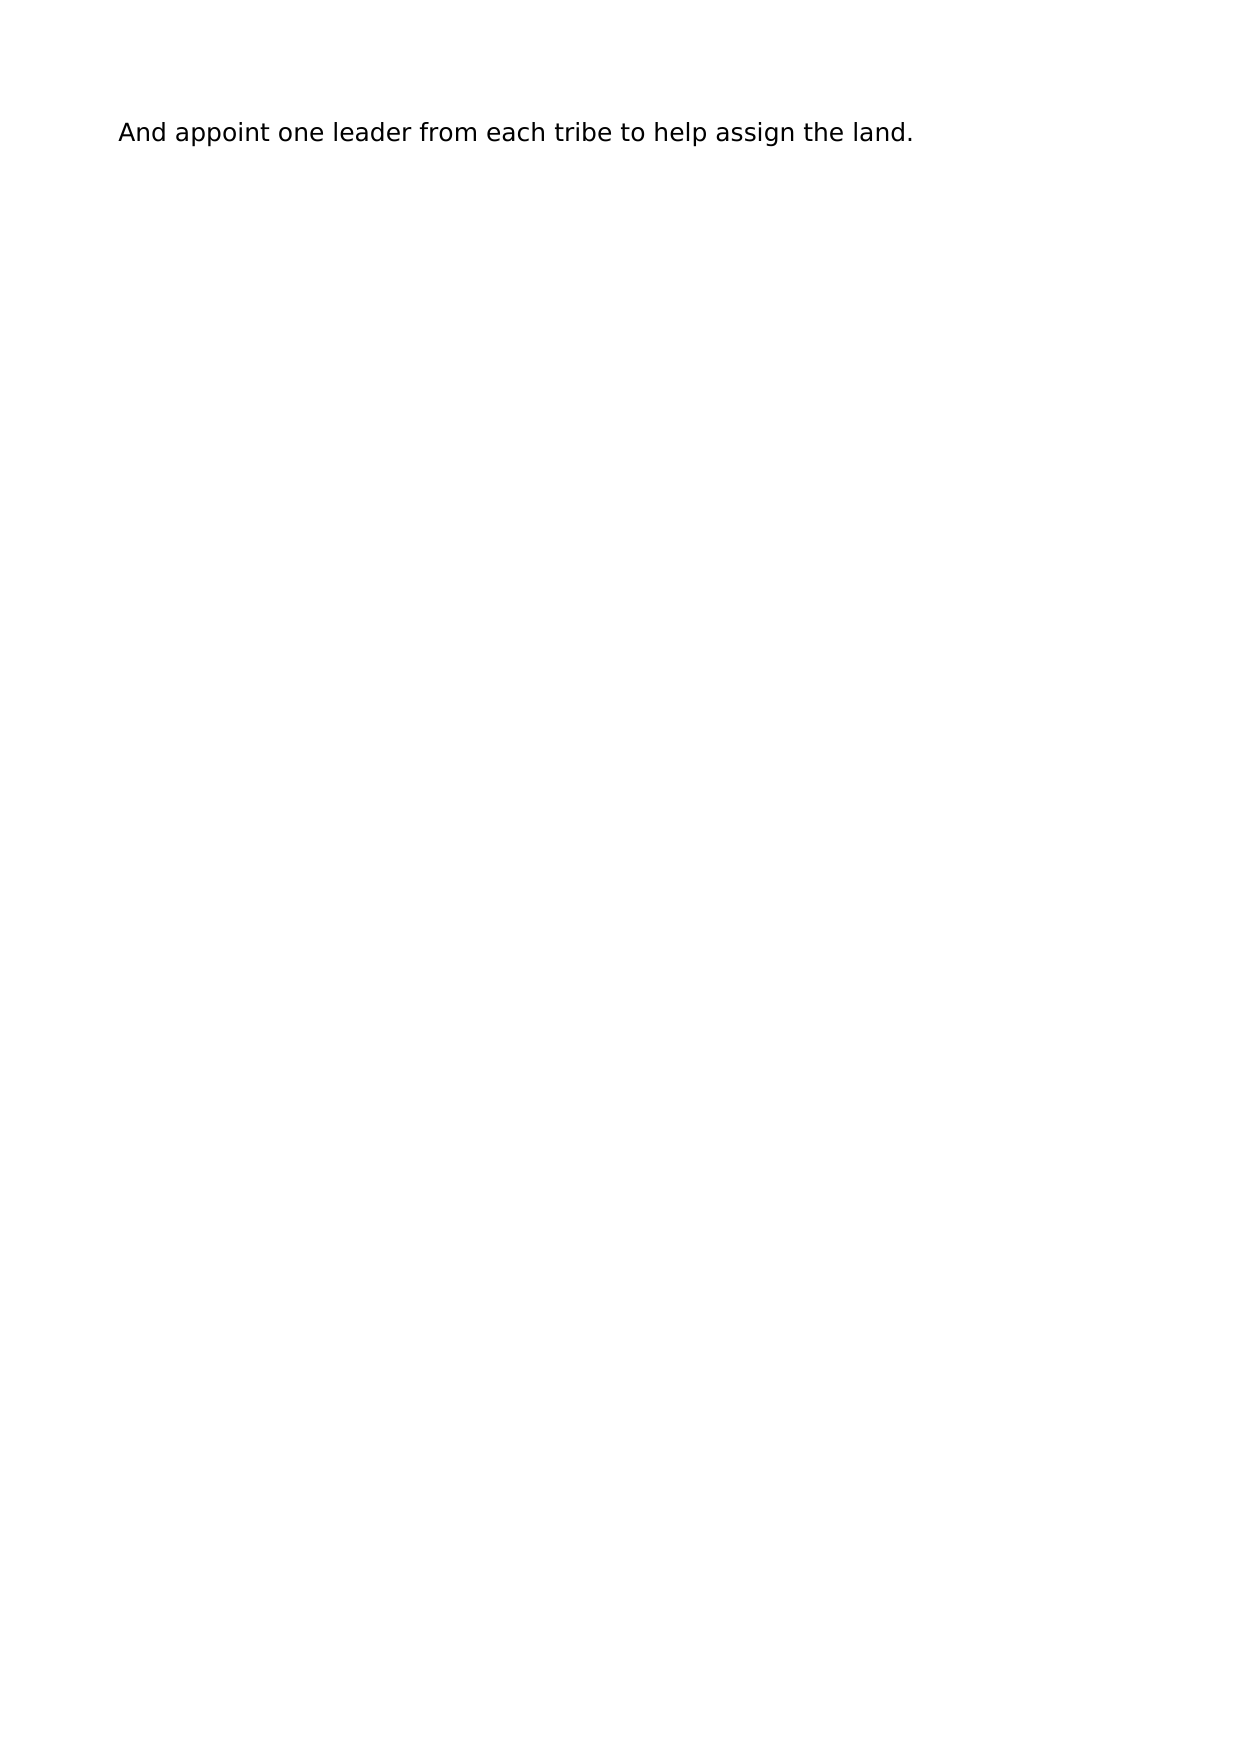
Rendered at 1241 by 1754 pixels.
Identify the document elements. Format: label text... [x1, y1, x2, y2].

text And appoint one leader from each tribe to help assign the land. [118, 118, 1122, 147]
